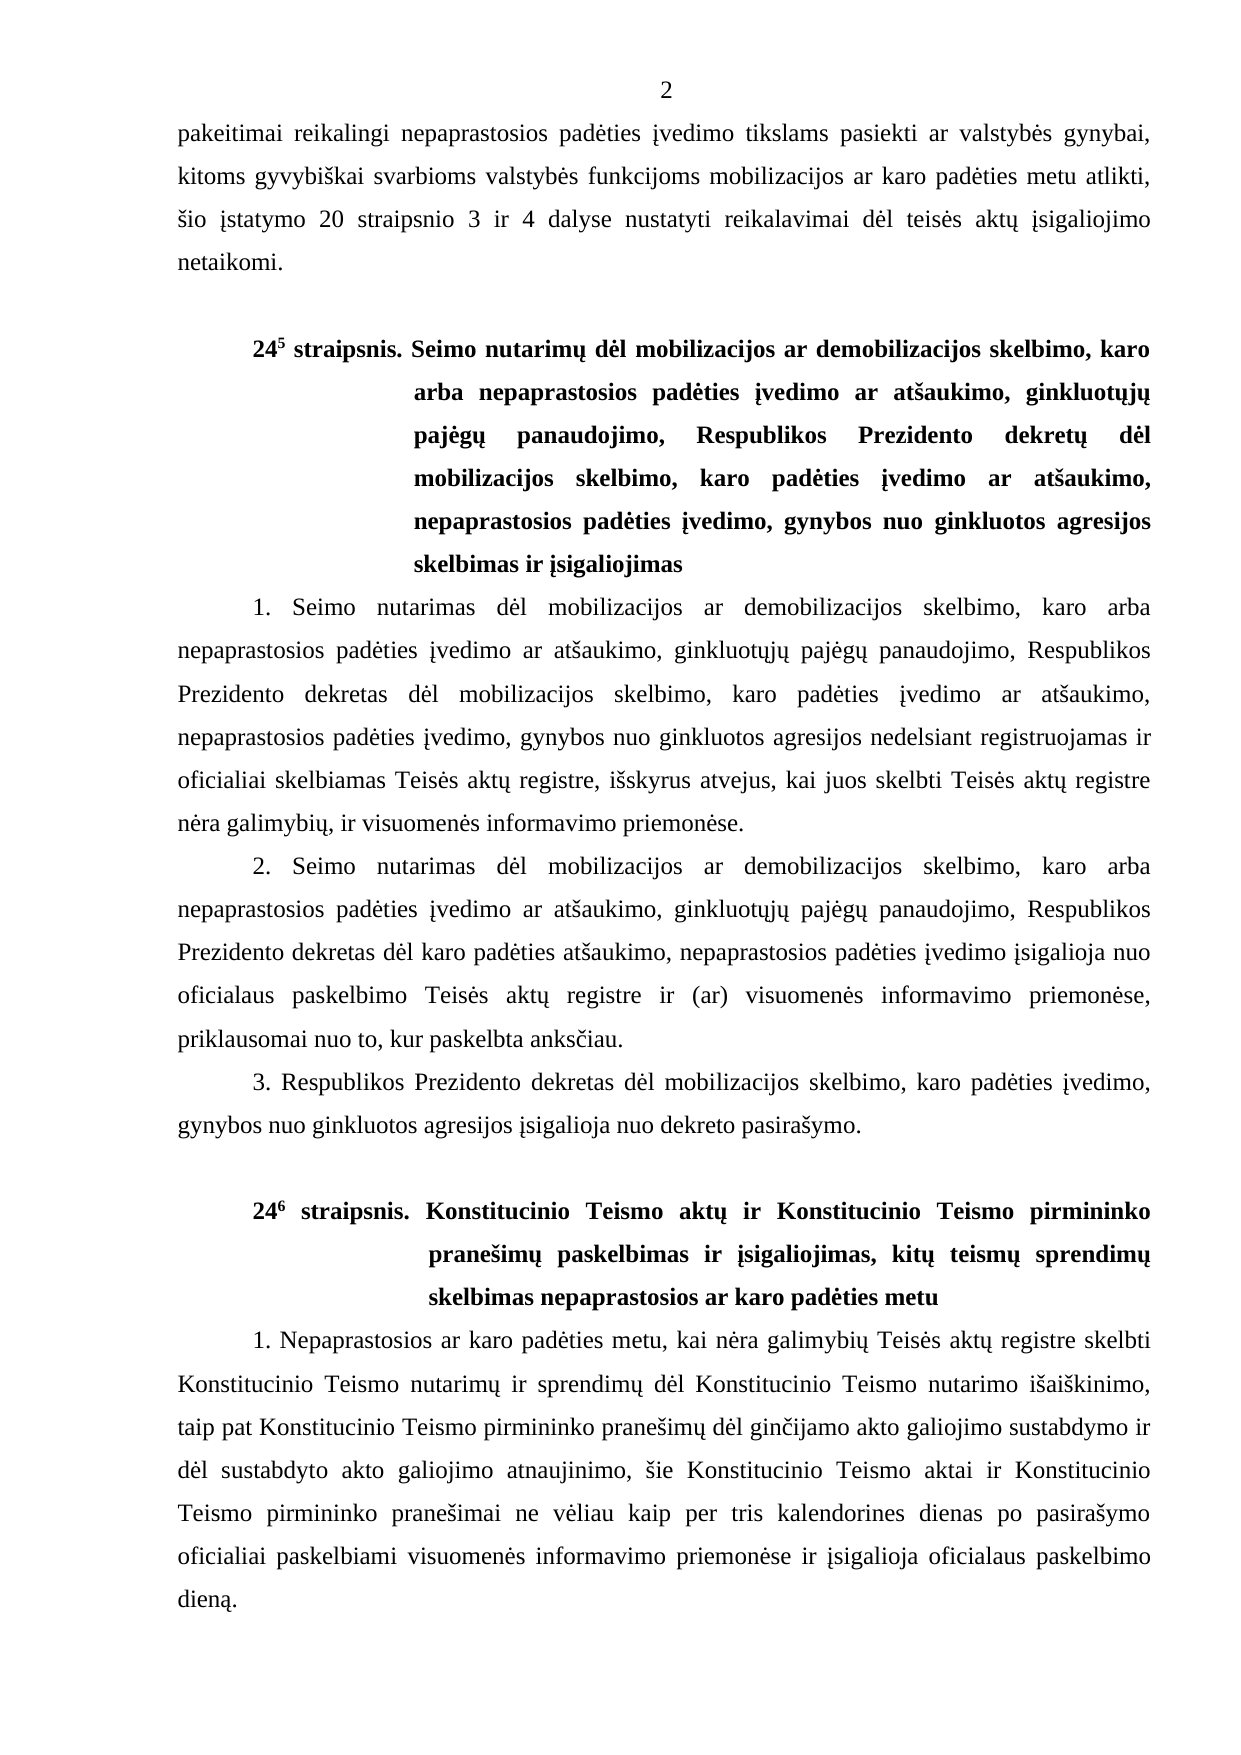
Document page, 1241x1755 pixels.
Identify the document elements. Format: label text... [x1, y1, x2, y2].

text pakeitimai reikalingi nepaprastosios padėties įvedimo tikslams pasiekti ar valstybės gynybai, kitoms gyvybiškai svarbioms valstybės funkcijoms mobilizacijos ar karo padėties metu atlikti, šio įstatymo 20 straipsnio 3 ir 4 dalyse nustatyti reikalavimai dėl teisės aktų įsigaliojimo netaikomi. [177, 118, 1152, 276]
text 3. Respublikos Prezidento dekretas dėl mobilizacijos skelbimo, karo padėties įvedimo, gynybos nuo ginkluotos agresijos įsigalioja nuo dekreto pasirašymo. [177, 1067, 1152, 1139]
text 246 straipsnis. Konstitucinio Teismo aktų ir Konstitucinio Teismo pirmininko pranešimų paskelbimas ir įsigaliojimas, kitų teismų sprendimų skelbimas nepaprastosios ar karo padėties metu [252, 1196, 1152, 1311]
text 1. Nepaprastosios ar karo padėties metu, kai nėra galimybių Teisės aktų registre skelbti Konstitucinio Teismo nutarimų ir sprendimų dėl Konstitucinio Teismo nutarimo išaiškinimo, taip pat Konstitucinio Teismo pirmininko pranešimų dėl ginčijamo akto galiojimo sustabdymo ir dėl sustabdyto akto galiojimo atnaujinimo, šie Konstitucinio Teismo aktai ir Konstitucinio Teismo pirmininko pranešimai ne vėliau kaip per tris kalendorines dienas po pasirašymo oficialiai paskelbiami visuomenės informavimo priemonėse ir įsigalioja oficialaus paskelbimo dieną. [177, 1326, 1152, 1613]
text 245 straipsnis. Seimo nutarimų dėl mobilizacijos ar demobilizacijos skelbimo, karo arba nepaprastosios padėties įvedimo ar atšaukimo, ginkluotųjų pajėgų panaudojimo, Respublikos Prezidento dekretų dėl mobilizacijos skelbimo, karo padėties įvedimo ar atšaukimo, nepaprastosios padėties įvedimo, gynybos nuo ginkluotos agresijos skelbimas ir įsigaliojimas [252, 334, 1152, 578]
text 1. Seimo nutarimas dėl mobilizacijos ar demobilizacijos skelbimo, karo arba nepaprastosios padėties įvedimo ar atšaukimo, ginkluotųjų pajėgų panaudojimo, Respublikos Prezidento dekretas dėl mobilizacijos skelbimo, karo padėties įvedimo ar atšaukimo, nepaprastosios padėties įvedimo, gynybos nuo ginkluotos agresijos nedelsiant registruojamas ir oficialiai skelbiamas Teisės aktų registre, išskyrus atvejus, kai juos skelbti Teisės aktų registre nėra galimybių, ir visuomenės informavimo priemonėse. [177, 592, 1152, 837]
text 2. Seimo nutarimas dėl mobilizacijos ar demobilizacijos skelbimo, karo arba nepaprastosios padėties įvedimo ar atšaukimo, ginkluotųjų pajėgų panaudojimo, Respublikos Prezidento dekretas dėl karo padėties atšaukimo, nepaprastosios padėties įvedimo įsigalioja nuo oficialaus paskelbimo Teisės aktų registre ir (ar) visuomenės informavimo priemonėse, priklausomai nuo to, kur paskelbta anksčiau. [177, 851, 1152, 1052]
